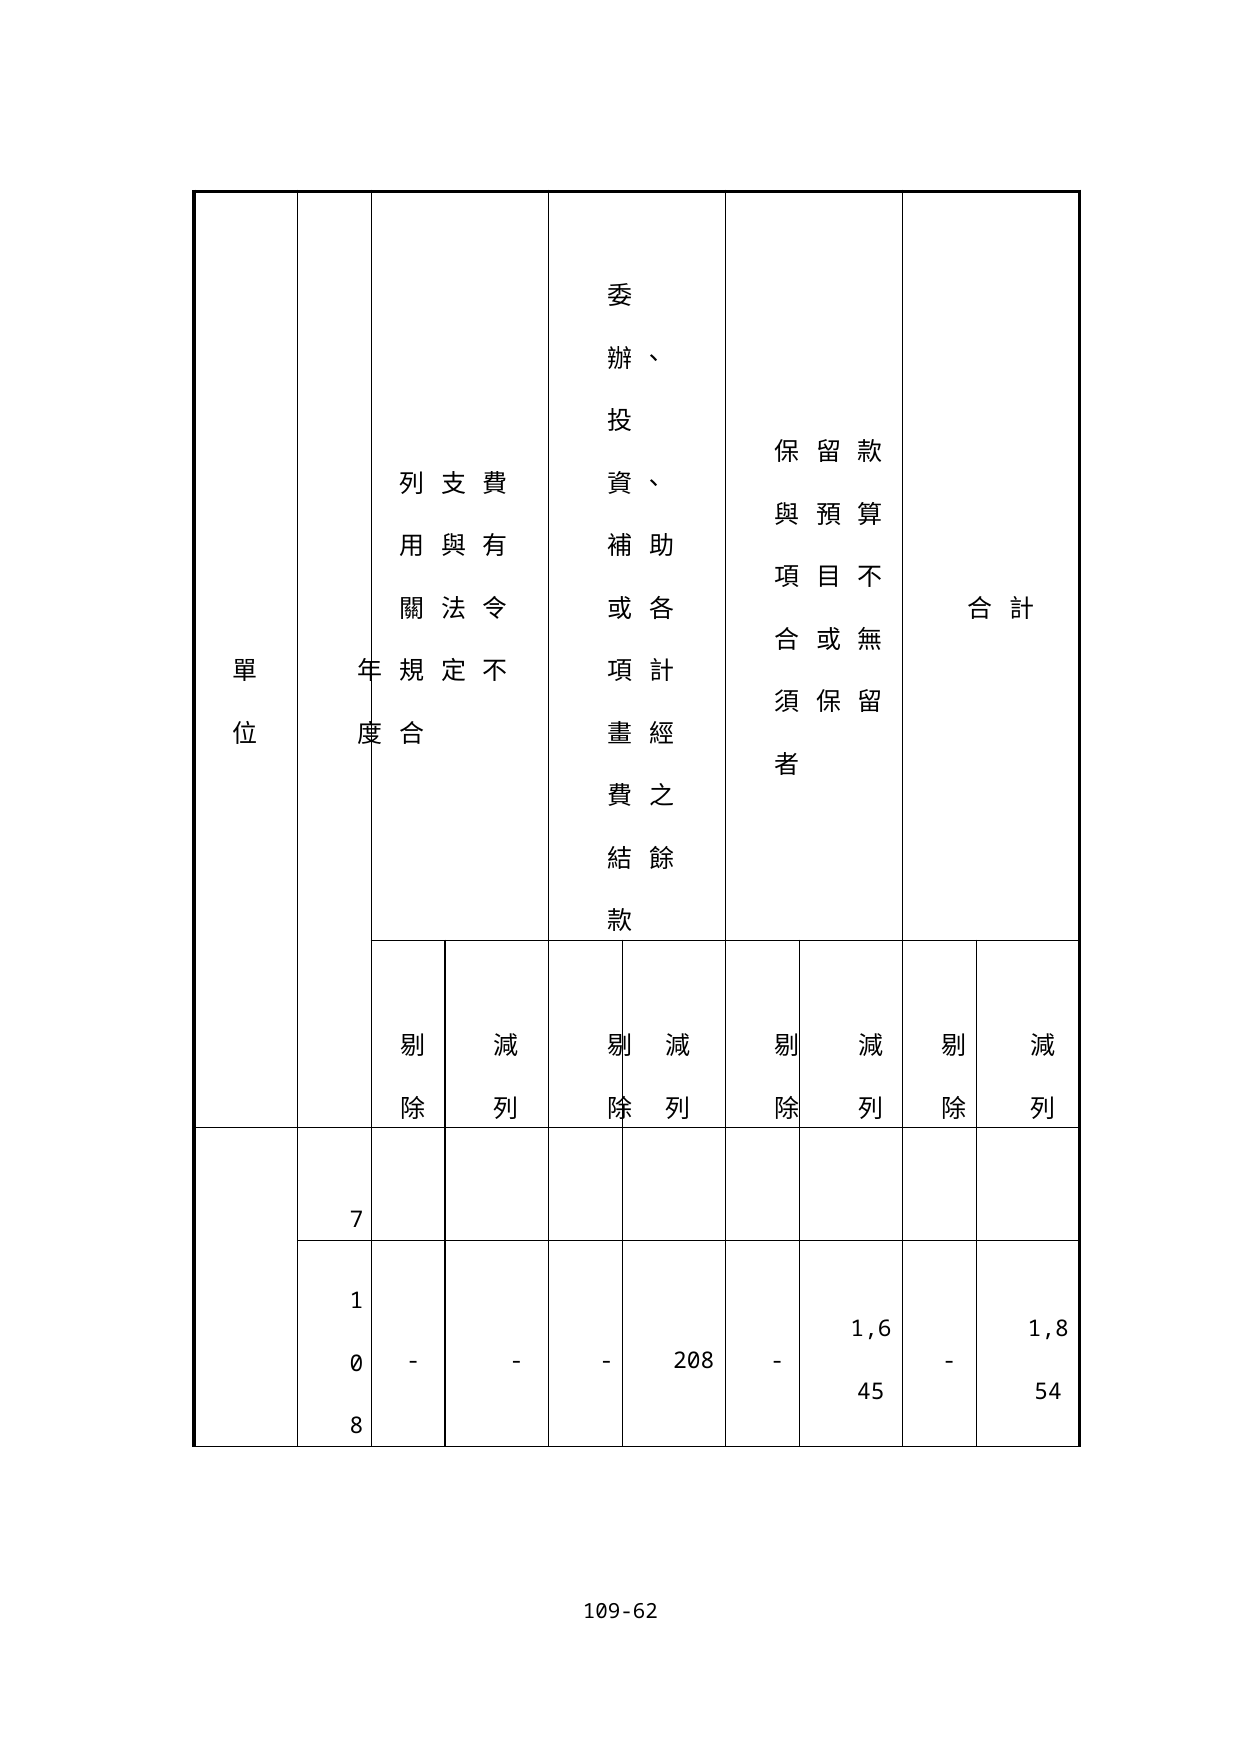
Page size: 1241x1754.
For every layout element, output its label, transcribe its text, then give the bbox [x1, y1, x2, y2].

table_cell 減列 [977, 941, 1078, 1127]
table_cell 剔除 [903, 941, 976, 1127]
table_cell 減列 [446, 941, 548, 1127]
table_cell 減列 [800, 941, 902, 1127]
table_header 委辦、投資、補助或各項計畫經費之結餘款 [549, 193, 725, 939]
table_header 單位 [196, 193, 297, 1127]
table_cell 減列 [623, 941, 725, 1127]
table_cell [196, 1128, 297, 1446]
table_cell 剔除 [372, 941, 444, 1127]
table_cell - [446, 1241, 548, 1446]
table_cell - [726, 1241, 799, 1446]
table_cell 1,854 [977, 1241, 1078, 1446]
table_cell - [446, 1128, 548, 1240]
table_cell [977, 1128, 1078, 1240]
table_cell - [372, 1241, 444, 1446]
table_header 列支費用與有關法令規定不合 [372, 193, 548, 939]
table_cell - [549, 1241, 622, 1446]
table_header 保留款與預算項目不合或無須保留者 [726, 193, 902, 939]
table_cell 剔除 [549, 941, 622, 1127]
table_cell 108 [298, 1241, 371, 1446]
table_cell - [623, 1128, 725, 1240]
table_header 年度 [298, 193, 371, 1127]
table_cell - [903, 1128, 976, 1240]
table_cell - [549, 1128, 622, 1240]
table_cell 208 [623, 1241, 725, 1446]
table_cell - [726, 1128, 799, 1240]
table_header 合計 [903, 193, 1078, 939]
table_cell 1,645 [800, 1241, 902, 1446]
table_cell 7 [298, 1128, 371, 1240]
table_cell [800, 1128, 902, 1240]
table_cell - [372, 1128, 444, 1240]
table_cell - [903, 1241, 976, 1446]
table_cell 剔除 [726, 941, 799, 1127]
